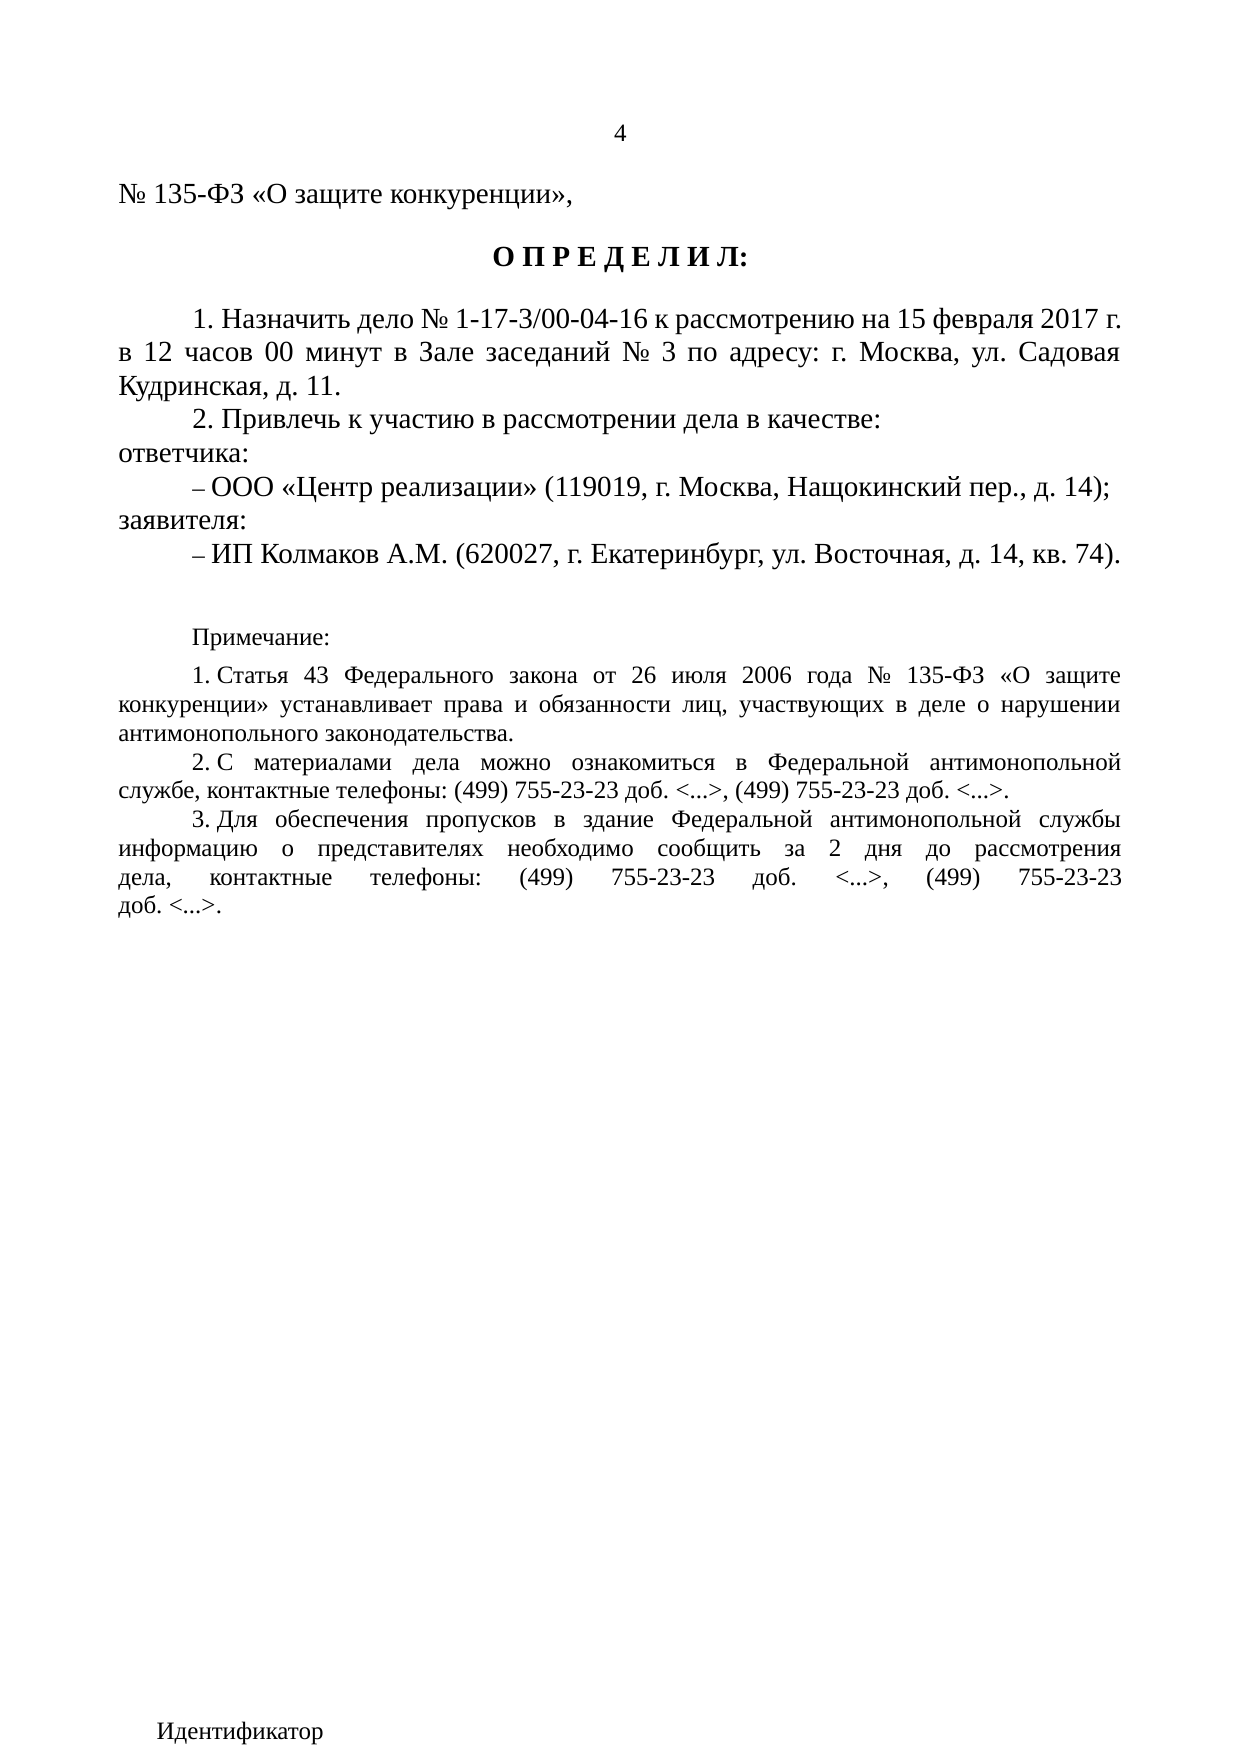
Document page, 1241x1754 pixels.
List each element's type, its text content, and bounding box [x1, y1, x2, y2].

text О П Р Е Д Е Л И Л: [118, 239, 1122, 272]
text 2. С материалами дела можно ознакомиться в Федеральной антимонопольной службе, контактные телефоны: (499) 755-23-23 доб. <...>, (499) 755-23-23 доб. <...>. [118, 747, 1122, 804]
text 1. Назначить дело № 1-17-3/00-04-16 к рассмотрению на 15 февраля 2017 г. в 12 часов 00 минут в Зале заседаний № 3 по адресу: г. Москва, ул. Садовая Кудринская, д. 11. [118, 301, 1122, 402]
text – ООО «Центр реализации» (119019, г. Москва, Нащокинский пер., д. 14); [118, 469, 1122, 502]
text 3. Для обеспечения пропусков в здание Федеральной антимонопольной службы информацию о представителях необходимо сообщить за 2 дня до рассмотрения дела, контактные телефоны: (499) 755-23-23 доб. <...>, (499) 755-23-23 доб. <...>. [118, 804, 1122, 919]
text Примечание: [118, 622, 1122, 651]
text № 135-ФЗ «О защите конкуренции», [118, 176, 1122, 210]
text ответчика: [118, 435, 1122, 469]
text 2. Привлечь к участию в рассмотрении дела в качестве: [118, 402, 1122, 435]
text заявителя: [118, 502, 1122, 536]
text – ИП Колмаков А.М. (620027, г. Екатеринбург, ул. Восточная, д. 14, кв. 74). [118, 536, 1122, 569]
text 1. Статья 43 Федерального закона от 26 июля 2006 года № 135-ФЗ «О защите конкуренции» устанавливает права и обязанности лиц, участвующих в деле о нарушении антимонопольного законодательства. [118, 660, 1122, 747]
